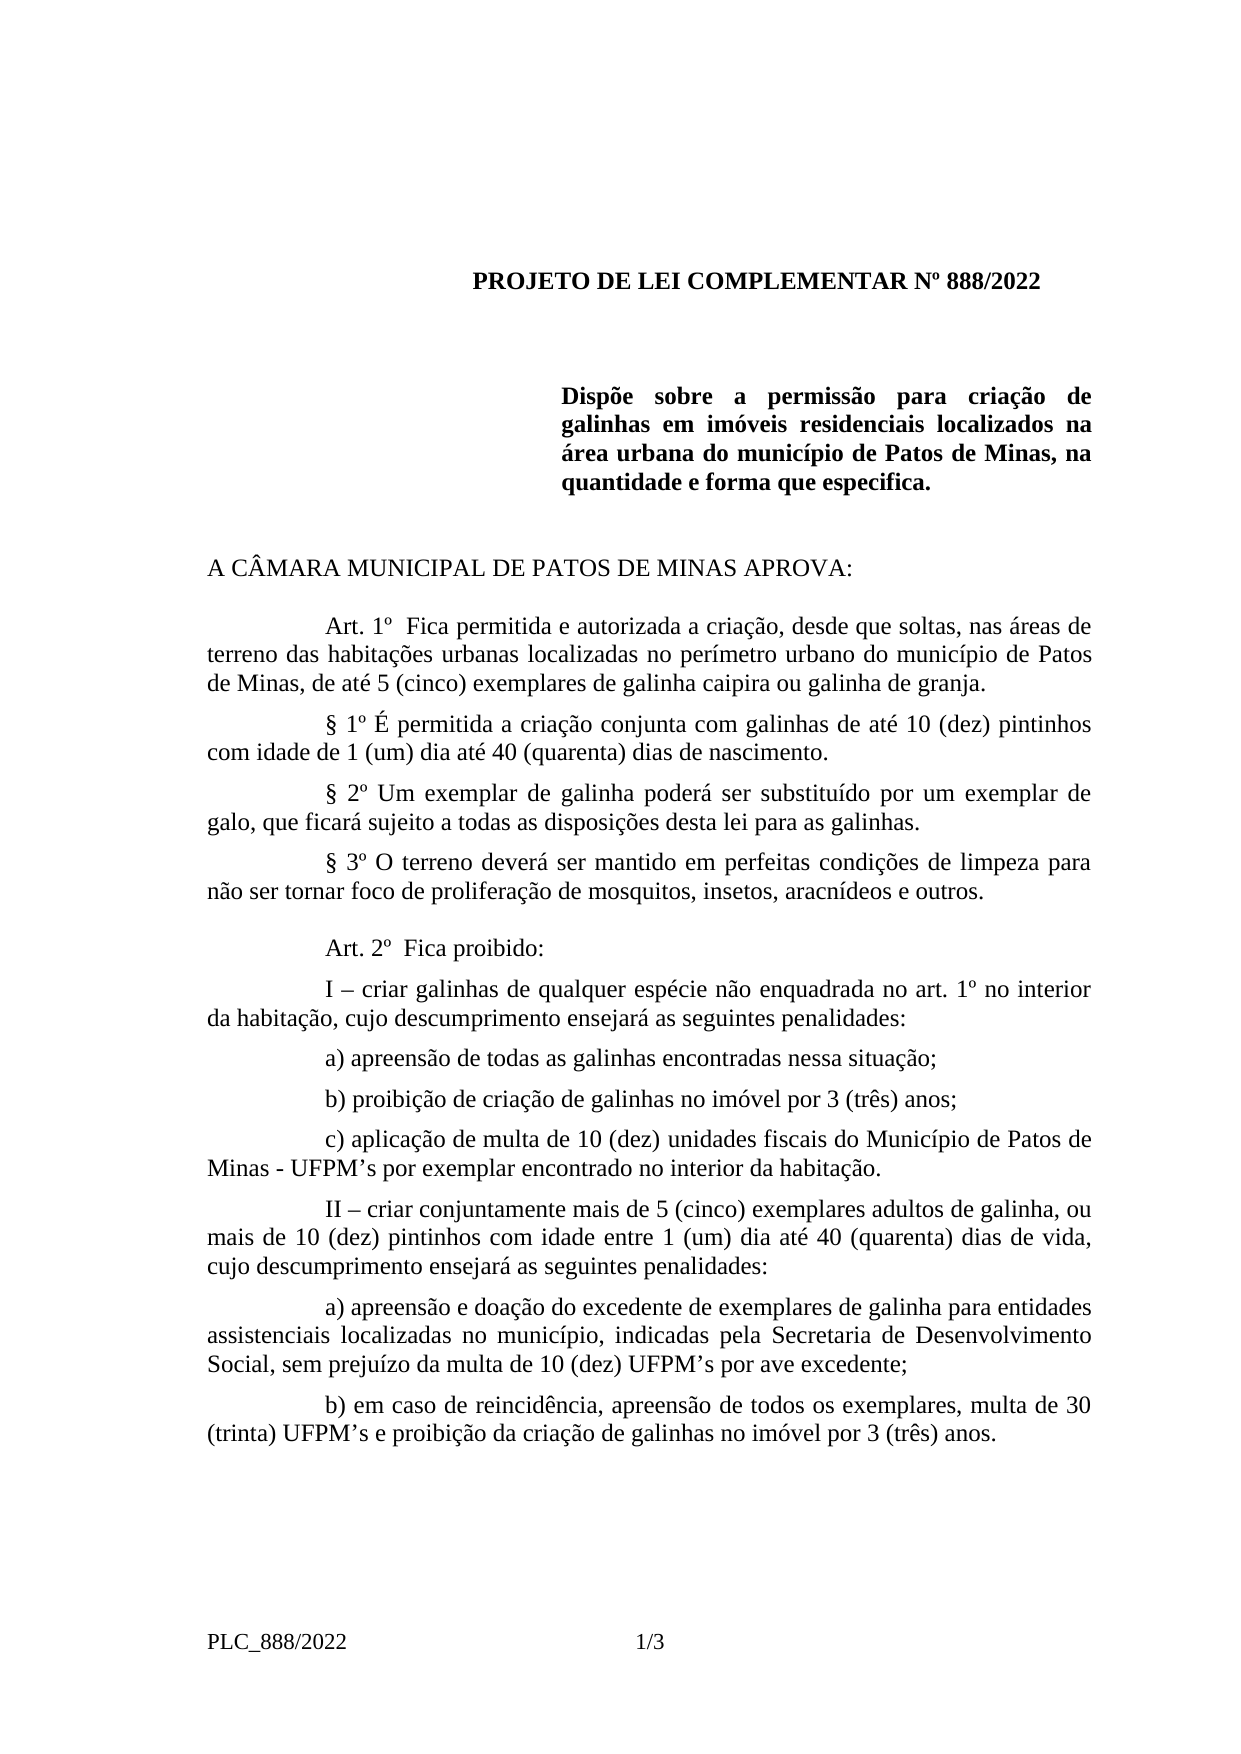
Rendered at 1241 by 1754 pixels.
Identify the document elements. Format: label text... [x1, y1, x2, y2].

text II – criar conjuntamente mais de 5 (cinco) exemplares adultos de galinha, ou mais de 10 (dez) pintinhos com idade entre 1 (um) dia até 40 (quarenta) dias de vida, cujo descumprimento ensejará as seguintes penalidades: [207, 1194, 1092, 1280]
text I – criar galinhas de qualquer espécie não enquadrada no art. 1º no interior da habitação, cujo descumprimento ensejará as seguintes penalidades: [207, 974, 1092, 1032]
text Art. 2º Fica proibido: [207, 933, 1092, 962]
text § 3º O terreno deverá ser mantido em perfeitas condições de limpeza para não ser tornar foco de proliferação de mosquitos, insetos, aracnídeos e outros. [207, 847, 1092, 905]
text c) aplicação de multa de 10 (dez) unidades fiscais do Município de Patos de Minas - UFPM’s por exemplar encontrado no interior da habitação. [207, 1124, 1092, 1182]
text PROJETO DE LEI COMPLEMENTAR Nº 888/2022 [207, 266, 1092, 294]
text a) apreensão de todas as galinhas encontradas nessa situação; [207, 1043, 1092, 1072]
text § 1º É permitida a criação conjunta com galinhas de até 10 (dez) pintinhos com idade de 1 (um) dia até 40 (quarenta) dias de nascimento. [207, 709, 1092, 766]
text A CÂMARA MUNICIPAL DE PATOS DE MINAS APROVA: [207, 553, 1092, 582]
text § 2º Um exemplar de galinha poderá ser substituído por um exemplar de galo, que ficará sujeito a todas as disposições desta lei para as galinhas. [207, 778, 1092, 836]
text Art. 1º Fica permitida e autorizada a criação, desde que soltas, nas áreas de terreno das habitações urbanas localizadas no perímetro urbano do município de Patos de Minas, de até 5 (cinco) exemplares de galinha caipira ou galinha de granja. [207, 611, 1092, 697]
text b) em caso de reincidência, apreensão de todos os exemplares, multa de 30 (trinta) UFPM’s e proibição da criação de galinhas no imóvel por 3 (três) anos. [207, 1390, 1092, 1447]
text a) apreensão e doação do excedente de exemplares de galinha para entidades assistenciais localizadas no município, indicadas pela Secretaria de Desenvolvimento Social, sem prejuízo da multa de 10 (dez) UFPM’s por ave excedente; [207, 1292, 1092, 1378]
text Dispõe sobre a permissão para criação de galinhas em imóveis residenciais localizados na área urbana do município de Patos de Minas, na quantidade e forma que especifica. [561, 381, 1092, 496]
text b) proibição de criação de galinhas no imóvel por 3 (três) anos; [207, 1084, 1092, 1113]
